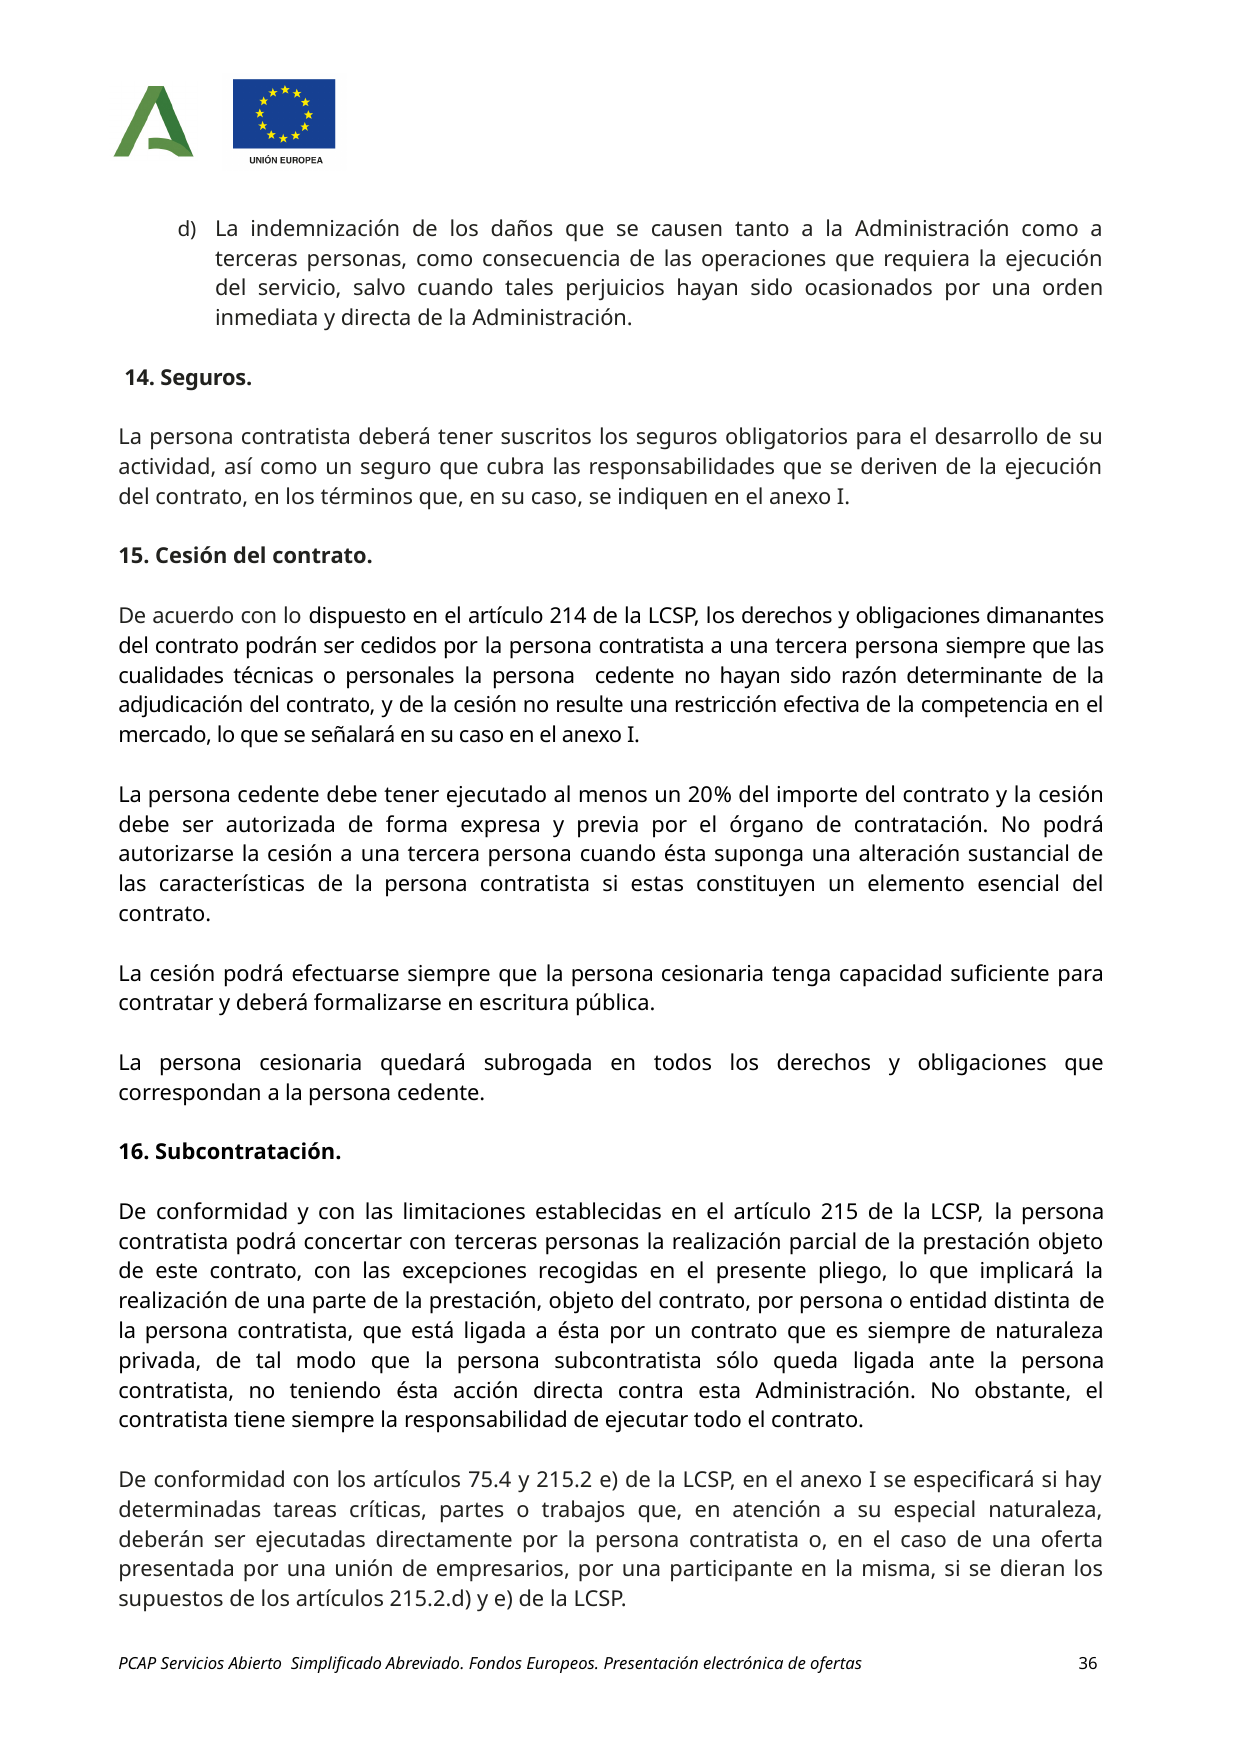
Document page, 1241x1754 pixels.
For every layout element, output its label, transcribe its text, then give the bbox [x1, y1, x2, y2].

picture [221, 73, 347, 171]
text De conformidad y con las limitaciones establecidas en el artículo 215 de la LCSP, la persona contratista podrá concertar con terceras personas la realización parcial de la prestación objeto de este contrato, con las excepciones recogidas en el presente pliego, lo que implicará la realización de una parte de la prestación, objeto del contrato, por persona o entidad distinta de la persona contratista, que está ligada a ésta por un contrato que es siempre de naturaleza privada, de tal modo que la persona subcontratista sólo queda ligada ante la persona contratista, no teniendo ésta acción directa contra esta Administración. No obstante, el contratista tiene siempre la responsabilidad de ejecutar todo el contrato. [118, 1196, 1104, 1434]
list La persona contratista deberá tener suscritos los seguros obligatorios para el desarrollo de su actividad, así como un seguro que cubra las responsabilidades que se deriven de la ejecución del contrato, en los términos que, en su caso, se indiquen en el anexo I. [83, 421, 1104, 511]
list 14. Seguros. [89, 362, 1104, 391]
picture [109, 81, 198, 161]
text De acuerdo con lo dispuesto en el artículo 214 de la LCSP, los derechos y obligaciones dimanantes del contrato podrán ser cedidos por la persona contratista a una tercera persona siempre que las cualidades técnicas o personales la persona cedente no hayan sido razón determinante de la adjudicación del contrato, y de la cesión no resulte una restricción efectiva de la competencia en el mercado, lo que se señalará en su caso en el anexo I. [118, 600, 1104, 749]
text La persona cesionaria quedará subrogada en todos los derechos y obligaciones que correspondan a la persona cedente. [118, 1047, 1104, 1106]
list La indemnización de los daños que se causen tanto a la Administración como a terceras personas, como consecuencia de las operaciones que requiera la ejecución del servicio, salvo cuando tales perjuicios hayan sido ocasionados por una orden inmediata y directa de la Administración. [177, 213, 1104, 332]
text La cesión podrá efectuarse siempre que la persona cesionaria tenga capacidad suficiente para contratar y deberá formalizarse en escritura pública. [118, 957, 1104, 1017]
text La persona cedente debe tener ejecutado al menos un 20% del importe del contrato y la cesión debe ser autorizada de forma expresa y previa por el órgano de contratación. No podrá autorizarse la cesión a una tercera persona cuando ésta suponga una alteración sustancial de las características de la persona contratista si estas constituyen un elemento esencial del contrato. [118, 779, 1104, 928]
text De conformidad con los artículos 75.4 y 215.2 e) de la LCSP, en el anexo I se especificará si hay determinadas tareas críticas, partes o trabajos que, en atención a su especial naturaleza, deberán ser ejecutadas directamente por la persona contratista o, en el caso de una oferta presentada por una unión de empresarios, por una participante en la misma, si se dieran los supuestos de los artículos 215.2.d) y e) de la LCSP. [118, 1464, 1104, 1613]
text 16. Subcontratación. [118, 1136, 1104, 1166]
text 15. Cesión del contrato. [118, 540, 1104, 570]
